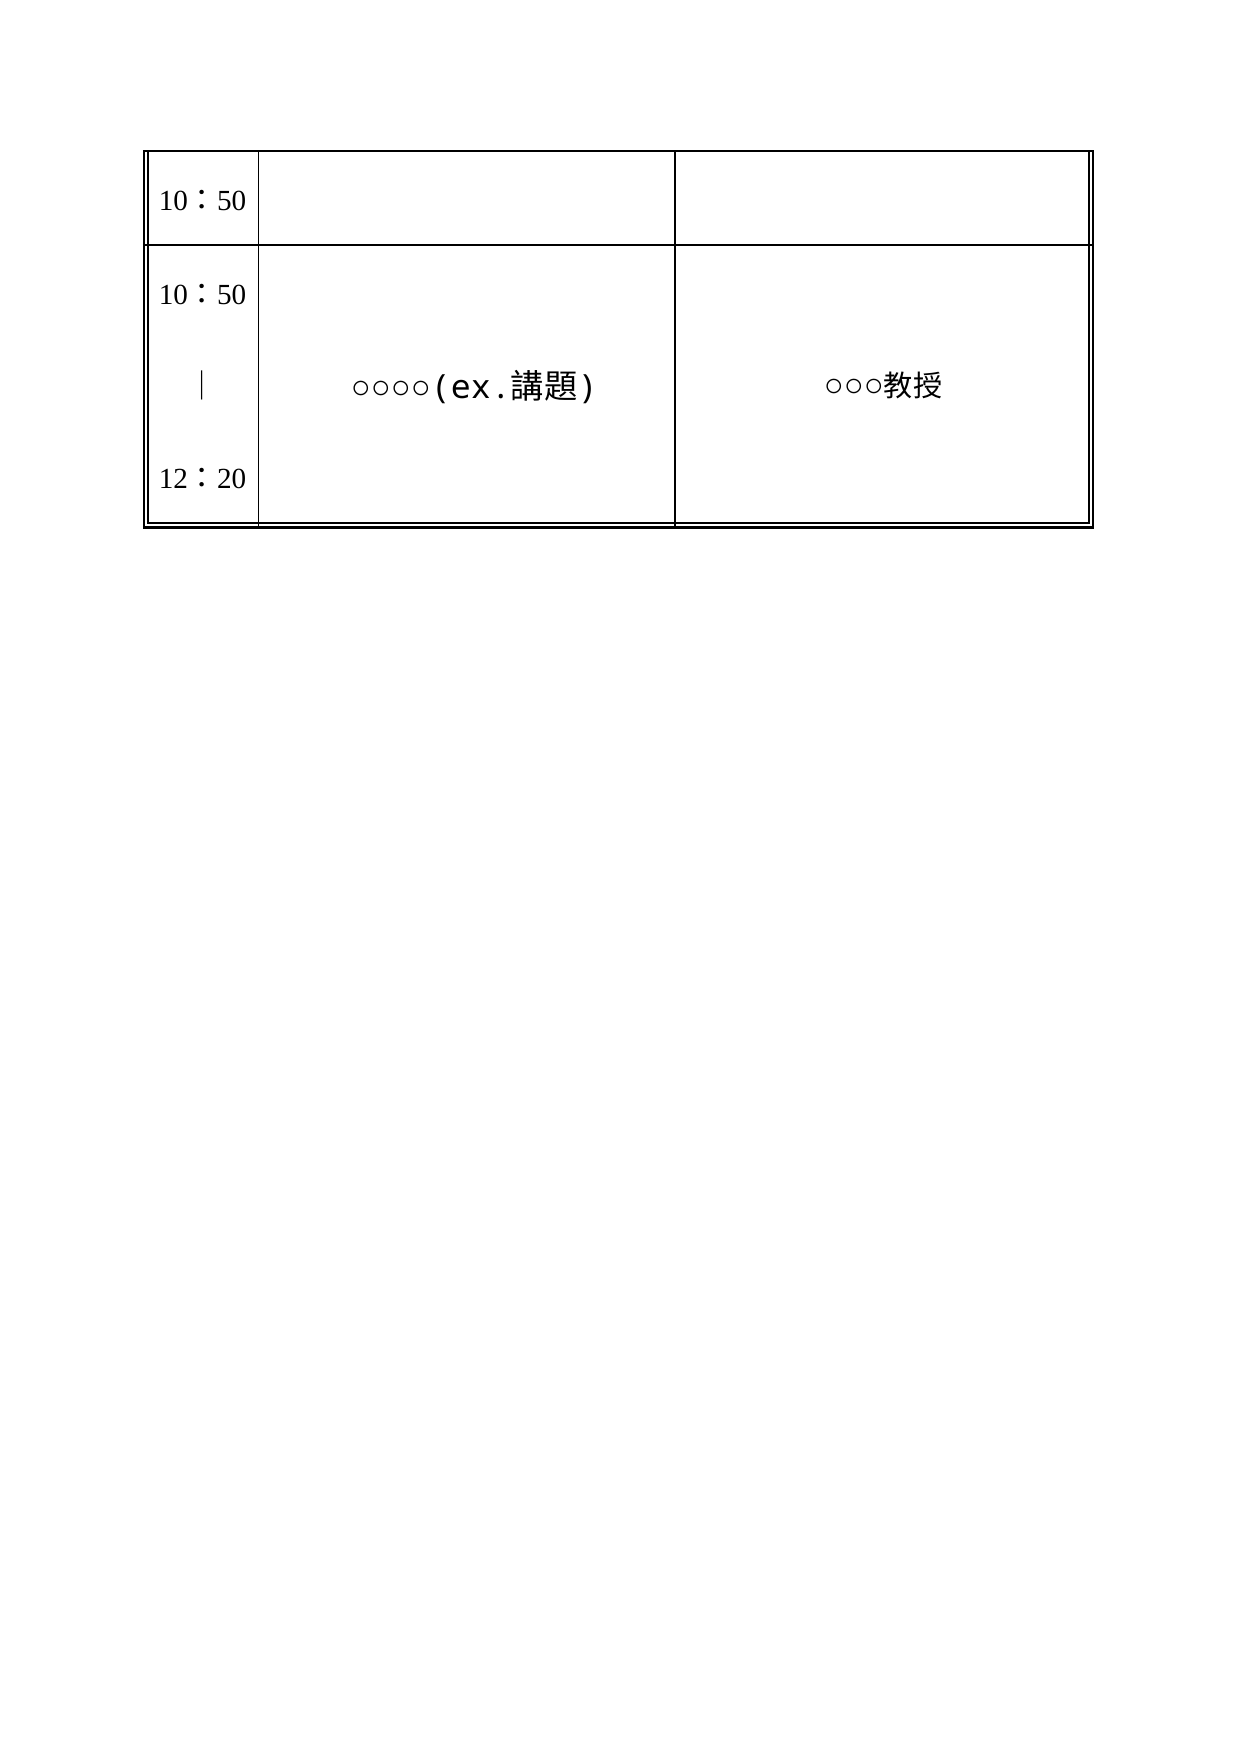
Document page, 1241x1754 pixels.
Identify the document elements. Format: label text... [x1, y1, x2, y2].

table_cell [259, 152, 674, 244]
table_cell ○○○○(ex.講題) [259, 246, 674, 522]
table_cell 10：50 [149, 152, 258, 244]
table_cell ○○○教授 [676, 246, 1088, 522]
table_cell 10：50 ｜ 12：20 [149, 246, 258, 522]
table_cell [676, 152, 1088, 244]
